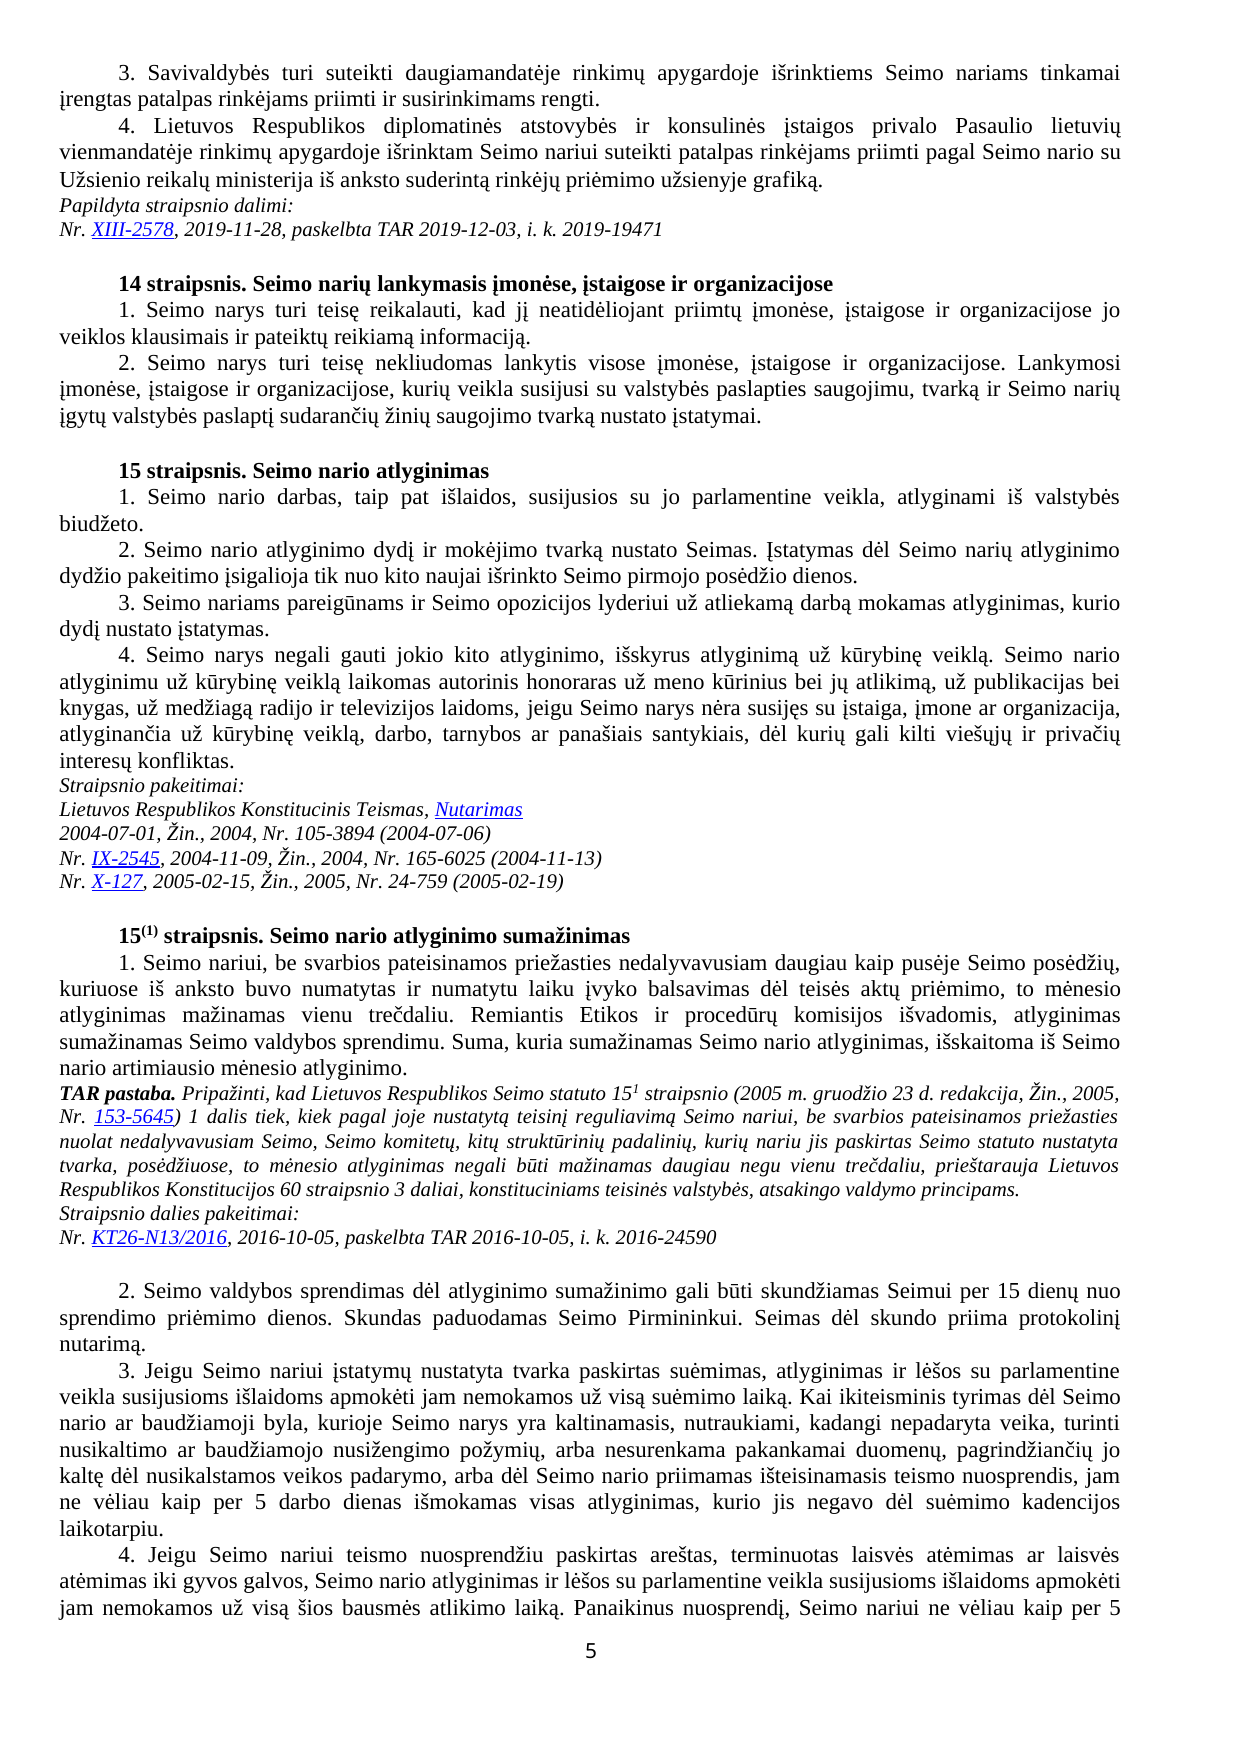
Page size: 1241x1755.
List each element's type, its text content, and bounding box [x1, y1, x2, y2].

text 1. Seimo nariui, be svarbios pateisinamos priežasties nedalyvavusiam daugiau kaip pusėje Seimo posėdžių, kuriuose iš anksto buvo numatytas ir numatytu laiku įvyko balsavimas dėl teisės aktų priėmimo, to mėnesio atlyginimas mažinamas vienu trečdaliu. Remiantis Etikos ir procedūrų komisijos išvadomis, atlyginimas sumažinamas Seimo valdybos sprendimu. Suma, kuria sumažinamas Seimo nario atlyginimas, išskaitoma iš Seimo nario artimiausio mėnesio atlyginimo. [59, 949, 1122, 1080]
text 3. Jeigu Seimo nariui įstatymų nustatyta tvarka paskirtas suėmimas, atlyginimas ir lėšos su parlamentine veikla susijusioms išlaidoms apmokėti jam nemokamos už visą suėmimo laiką. Kai ikiteisminis tyrimas dėl Seimo nario ar baudžiamoji byla, kurioje Seimo narys yra kaltinamasis, nutraukiami, kadangi nepadaryta veika, turinti nusikaltimo ar baudžiamojo nusižengimo požymių, arba nesurenkama pakankamai duomenų, pagrindžiančių jo kaltę dėl nusikalstamos veikos padarymo, arba dėl Seimo nario priimamas išteisinamasis teismo nuosprendis, jam ne vėliau kaip per 5 darbo dienas išmokamas visas atlyginimas, kurio jis negavo dėl suėmimo kadencijos laikotarpiu. [59, 1357, 1122, 1541]
text Nr. XIII-2578, 2019-11-28, paskelbta TAR 2019-12-03, i. k. 2019-19471 [59, 217, 1122, 241]
text 4. Lietuvos Respublikos diplomatinės atstovybės ir konsulinės įstaigos privalo Pasaulio lietuvių vienmandatėje rinkimų apygardoje išrinktam Seimo nariui suteikti patalpas rinkėjams priimti pagal Seimo nario su Užsienio reikalų ministerija iš anksto suderintą rinkėjų priėmimo užsienyje grafiką. [59, 112, 1122, 193]
text 2. Seimo nario atlyginimo dydį ir mokėjimo tvarką nustato Seimas. Įstatymas dėl Seimo narių atlyginimo dydžio pakeitimo įsigalioja tik nuo kito naujai išrinkto Seimo pirmojo posėdžio dienos. [59, 536, 1122, 589]
text Nr. KT26-N13/2016, 2016-10-05, paskelbta TAR 2016-10-05, i. k. 2016-24590 [59, 1225, 1122, 1249]
text 1. Seimo nario darbas, taip pat išlaidos, susijusios su jo parlamentine veikla, atlyginami iš valstybės biudžeto. [59, 483, 1122, 536]
text Nr. IX-2545, 2004-11-09, Žin., 2004, Nr. 165-6025 (2004-11-13) [59, 845, 1122, 869]
text Lietuvos Respublikos Konstitucinis Teismas, Nutarimas [59, 797, 1122, 821]
text Nr. X-127, 2005-02-15, Žin., 2005, Nr. 24-759 (2005-02-19) [59, 869, 1122, 893]
text 14 straipsnis. Seimo narių lankymasis įmonėse, įstaigose ir organizacijose [59, 270, 1122, 296]
text Papildyta straipsnio dalimi: [59, 193, 1122, 217]
text 2. Seimo narys turi teisę nekliudomas lankytis visose įmonėse, įstaigose ir organizacijose. Lankymosi įmonėse, įstaigose ir organizacijose, kurių veikla susijusi su valstybės paslapties saugojimu, tvarką ir Seimo narių įgytų valstybės paslaptį sudarančių žinių saugojimo tvarką nustato įstatymai. [59, 349, 1122, 428]
text Straipsnio pakeitimai: [59, 773, 1122, 797]
text 1. Seimo narys turi teisę reikalauti, kad jį neatidėliojant priimtų įmonėse, įstaigose ir organizacijose jo veiklos klausimais ir pateiktų reikiamą informaciją. [59, 296, 1122, 349]
text TAR pastaba. Pripažinti, kad Lietuvos Respublikos Seimo statuto 151 straipsnio (2005 m. gruodžio 23 d. redakcija, Žin., 2005, Nr. 153-5645) 1 dalis tiek, kiek pagal joje nustatytą teisinį reguliavimą Seimo nariui, be svarbios pateisinamos priežasties nuolat nedalyvavusiam Seimo, Seimo komitetų, kitų struktūrinių padalinių, kurių nariu jis paskirtas Seimo statuto nustatyta tvarka, posėdžiuose, to mėnesio atlyginimas negali būti mažinamas daugiau negu vienu trečdaliu, prieštarauja Lietuvos Respublikos Konstitucijos 60 straipsnio 3 daliai, konstituciniams teisinės valstybės, atsakingo valdymo principams. [59, 1080, 1122, 1201]
text 3. Savivaldybės turi suteikti daugiamandatėje rinkimų apygardoje išrinktiems Seimo nariams tinkamai įrengtas patalpas rinkėjams priimti ir susirinkimams rengti. [59, 59, 1122, 112]
text 2004-07-01, Žin., 2004, Nr. 105-3894 (2004-07-06) [59, 821, 1122, 845]
text 15 straipsnis. Seimo nario atlyginimas [59, 457, 1122, 483]
text 4. Jeigu Seimo nariui teismo nuosprendžiu paskirtas areštas, terminuotas laisvės atėmimas ar laisvės atėmimas iki gyvos galvos, Seimo nario atlyginimas ir lėšos su parlamentine veikla susijusioms išlaidoms apmokėti jam nemokamos už visą šios bausmės atlikimo laiką. Panaikinus nuosprendį, Seimo nariui ne vėliau kaip per 5 [59, 1541, 1122, 1620]
text 3. Seimo nariams pareigūnams ir Seimo opozicijos lyderiui už atliekamą darbą mokamas atlyginimas, kurio dydį nustato įstatymas. [59, 589, 1122, 641]
text Straipsnio dalies pakeitimai: [59, 1201, 1122, 1225]
text 4. Seimo narys negali gauti jokio kito atlyginimo, išskyrus atlyginimą už kūrybinę veiklą. Seimo nario atlyginimu už kūrybinę veiklą laikomas autorinis honoraras už meno kūrinius bei jų atlikimą, už publikacijas bei knygas, už medžiagą radijo ir televizijos laidoms, jeigu Seimo narys nėra susijęs su įstaiga, įmone ar organizacija, atlyginančia už kūrybinę veiklą, darbo, tarnybos ar panašiais santykiais, dėl kurių gali kilti viešųjų ir privačių interesų konfliktas. [59, 641, 1122, 773]
text 2. Seimo valdybos sprendimas dėl atlyginimo sumažinimo gali būti skundžiamas Seimui per 15 dienų nuo sprendimo priėmimo dienos. Skundas paduodamas Seimo Pirmininkui. Seimas dėl skundo priima protokolinį nutarimą. [59, 1278, 1122, 1357]
text 15(1) straipsnis. Seimo nario atlyginimo sumažinimas [59, 922, 1122, 949]
